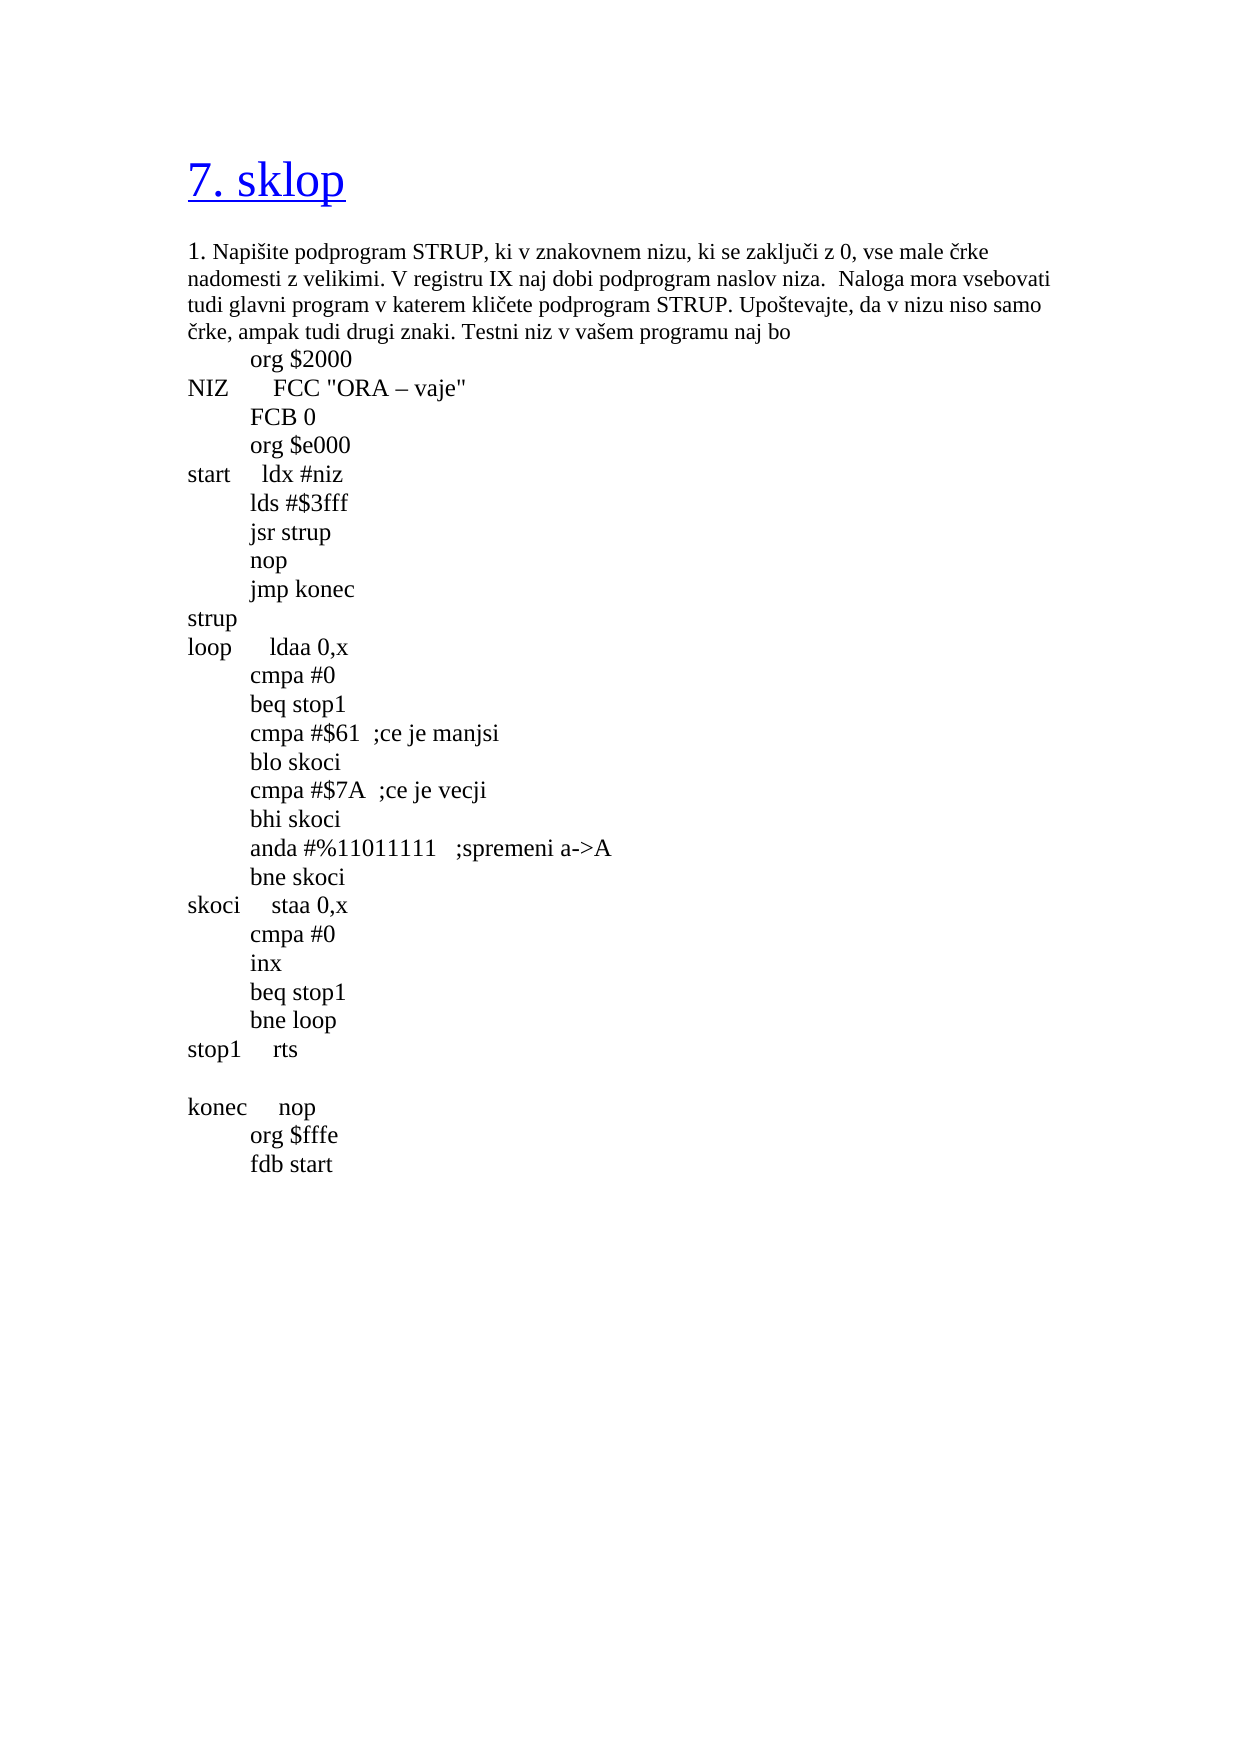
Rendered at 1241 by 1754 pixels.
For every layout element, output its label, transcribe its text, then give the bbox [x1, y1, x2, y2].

text cmpa #0 [187, 919, 1053, 948]
text start ldx #niz [187, 459, 1053, 488]
text konec nop [187, 1092, 1053, 1120]
text org $e000 [187, 430, 1053, 459]
text jmp konec [187, 574, 1053, 603]
text beq stop1 [187, 977, 1053, 1005]
text bne skoci [187, 862, 1053, 890]
text jsr strup [187, 517, 1053, 545]
text strup [187, 603, 1053, 632]
text 1. Napišite podprogram STRUP, ki v znakovnem nizu, ki se zaključi z 0, vse male črke nadomesti z velikimi. V registru IX naj dobi podprogram naslov niza. Naloga mora vsebovati tudi glavni program v katerem kličete podprogram STRUP. Upoštevajte, da v nizu niso samo črke, ampak tudi drugi znaki. Testni niz v vašem programu naj bo [187, 236, 1053, 344]
text cmpa #$7A ;ce je vecji [187, 775, 1053, 804]
text anda #%11011111 ;spremeni a->A [187, 833, 1053, 862]
text stop1 rts [187, 1034, 1053, 1063]
text fdb start [187, 1149, 1053, 1178]
text skoci staa 0,x [187, 890, 1053, 919]
text org $fffe [187, 1120, 1053, 1149]
text FCB 0 [187, 402, 1053, 430]
text loop ldaa 0,x [187, 632, 1053, 660]
text cmpa #0 [187, 660, 1053, 689]
text nop [187, 545, 1053, 574]
text NIZ FCC "ORA – vaje" [187, 373, 1053, 402]
text cmpa #$61 ;ce je manjsi [187, 718, 1053, 747]
text 7. sklop [187, 150, 1053, 207]
text beq stop1 [187, 689, 1053, 718]
text org $2000 [187, 344, 1053, 373]
text inx [187, 948, 1053, 977]
text blo skoci [187, 747, 1053, 775]
text bne loop [187, 1005, 1053, 1034]
text lds #$3fff [187, 488, 1053, 517]
text bhi skoci [187, 804, 1053, 833]
